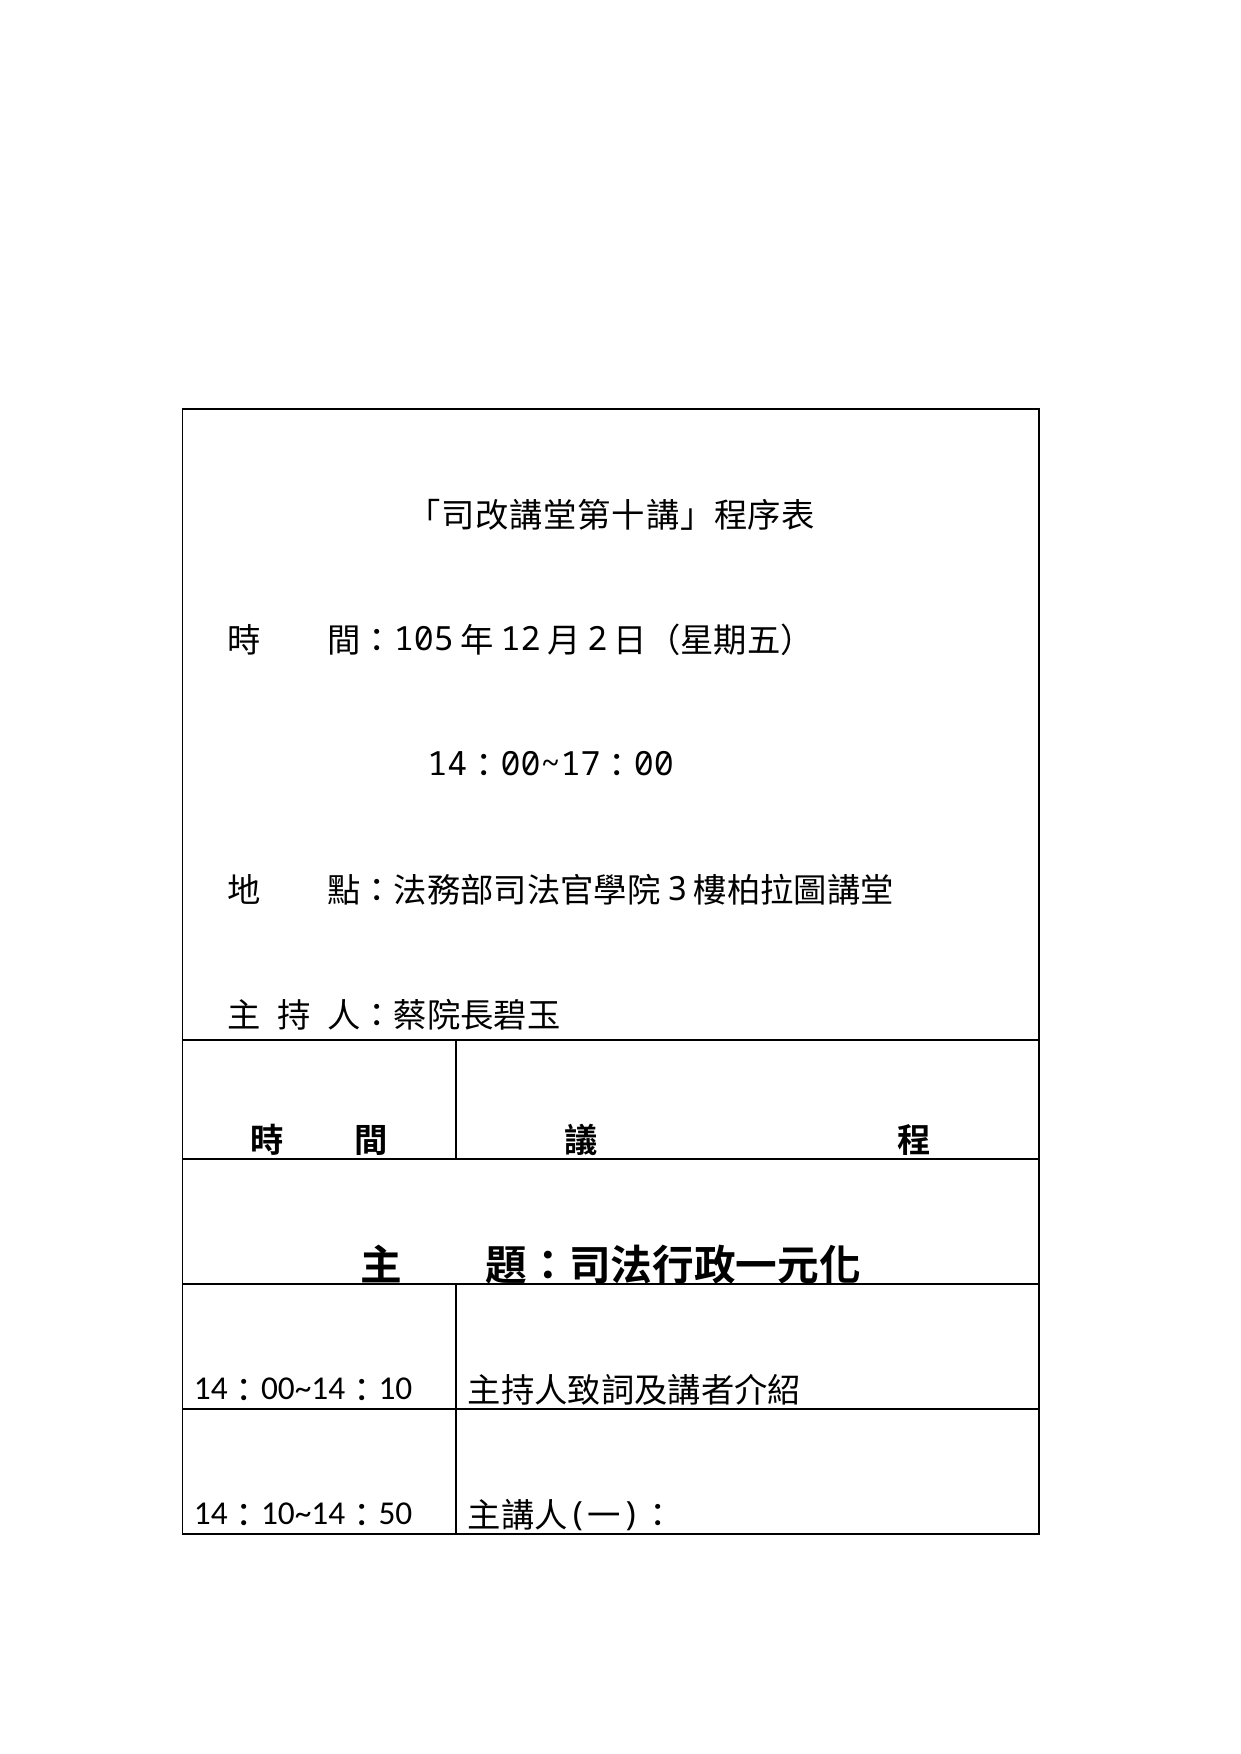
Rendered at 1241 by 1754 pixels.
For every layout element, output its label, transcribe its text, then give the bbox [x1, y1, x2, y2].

table_cell 14：00~14：10 [183, 1285, 455, 1408]
table_cell 議 程 [457, 1041, 1038, 1158]
table_cell 14：10~14：50 [183, 1410, 455, 1533]
table_header 「司改講堂第十講」程序表 時 間：105年12月2日（星期五） 14：00~17：00 地 點：法務部司法官學院3樓柏拉圖講堂 主 持 人：蔡院長碧玉 [183, 410, 1038, 1039]
table_cell 主持人致詞及講者介紹 [457, 1285, 1038, 1408]
table_cell 時 間 [183, 1041, 455, 1158]
table_cell 主講人(一)： [457, 1410, 1038, 1533]
table_cell 主 題：司法行政一元化 [183, 1160, 1038, 1283]
